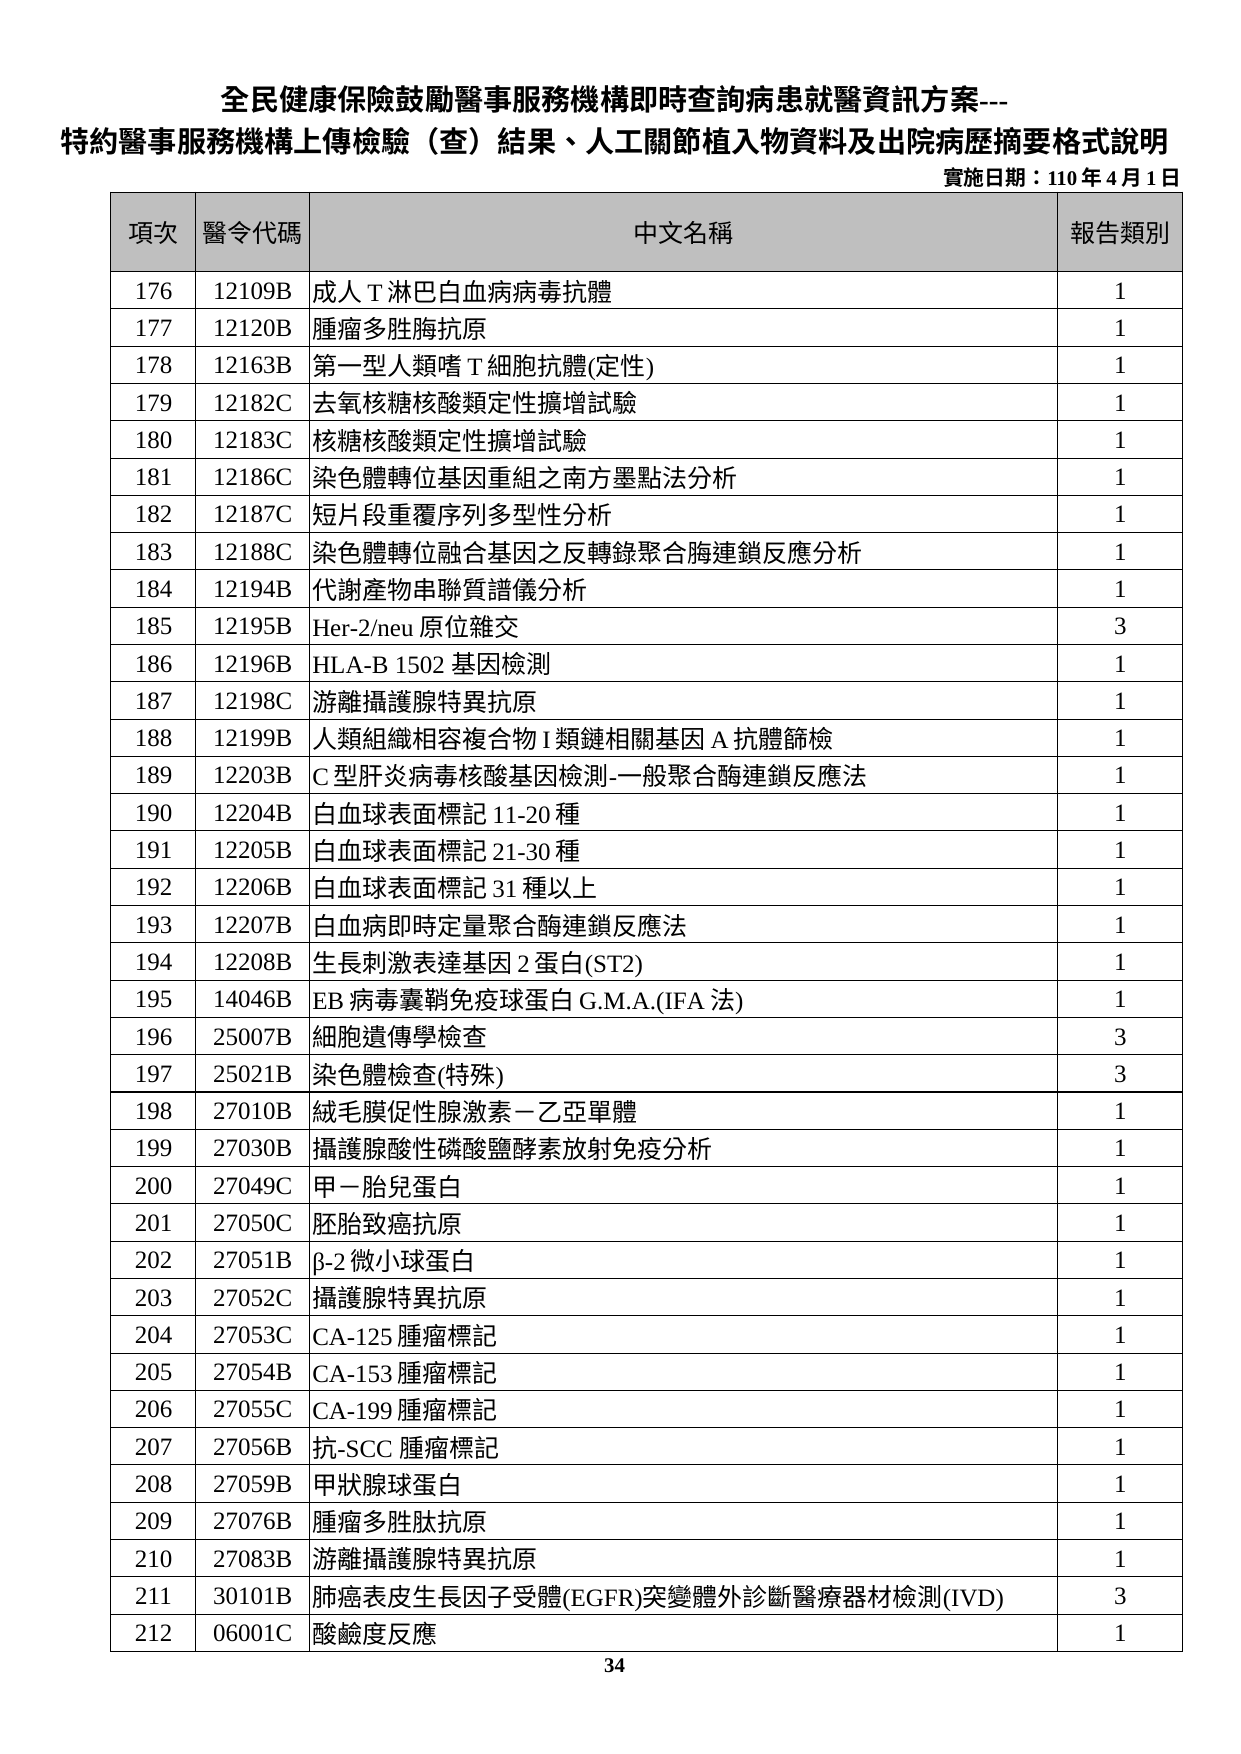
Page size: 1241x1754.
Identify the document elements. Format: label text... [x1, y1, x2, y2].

table_cell 攝護腺酸性磷酸鹽酵素放射免疫分析 [310, 1130, 1057, 1166]
table_cell 181 [111, 459, 195, 495]
table_cell 188 [111, 720, 195, 756]
table_cell 游離攝護腺特異抗原 [310, 1540, 1057, 1576]
table_cell 1 [1058, 1167, 1182, 1203]
table_cell 1 [1058, 1503, 1182, 1539]
table_cell 27056B [196, 1428, 309, 1464]
table_cell 27054B [196, 1354, 309, 1390]
table_cell 腫瘤多胜肽抗原 [310, 1503, 1057, 1539]
table_cell 1 [1058, 794, 1182, 830]
table_cell 12183C [196, 421, 309, 457]
table_cell 27049C [196, 1167, 309, 1203]
table_cell 1 [1058, 757, 1182, 793]
table_cell 核糖核酸類定性擴增試驗 [310, 421, 1057, 457]
table_cell β-2微小球蛋白 [310, 1242, 1057, 1278]
table_cell 191 [111, 831, 195, 868]
table_cell 27076B [196, 1503, 309, 1539]
table_cell 179 [111, 384, 195, 420]
table_cell 1 [1058, 1204, 1182, 1241]
table_cell 染色體轉位基因重組之南方墨點法分析 [310, 459, 1057, 495]
table_cell CA-199腫瘤標記 [310, 1391, 1057, 1427]
table_cell 12198C [196, 682, 309, 718]
table_cell 1 [1058, 272, 1182, 308]
table_cell 12208B [196, 943, 309, 979]
table_cell 1 [1058, 459, 1182, 495]
table_cell 12204B [196, 794, 309, 830]
table_header 醫令代碼 [196, 193, 309, 271]
table_cell 27010B [196, 1093, 309, 1129]
table_cell 25007B [196, 1018, 309, 1054]
table_cell 204 [111, 1316, 195, 1352]
table_cell 208 [111, 1465, 195, 1502]
table_cell 210 [111, 1540, 195, 1576]
table_cell 白血球表面標記21-30種 [310, 831, 1057, 868]
table_cell 絨毛膜促性腺激素－乙亞單體 [310, 1093, 1057, 1129]
table_cell 白血病即時定量聚合酶連鎖反應法 [310, 906, 1057, 942]
table_cell 1 [1058, 1428, 1182, 1464]
table_cell 1 [1058, 570, 1182, 607]
table_cell 抗-SCC 腫瘤標記 [310, 1428, 1057, 1464]
table_cell 1 [1058, 1130, 1182, 1166]
table_cell 3 [1058, 1577, 1182, 1613]
table_cell 甲狀腺球蛋白 [310, 1465, 1057, 1502]
table_cell 甲－胎兒蛋白 [310, 1167, 1057, 1203]
table_cell 177 [111, 309, 195, 346]
table_cell 12207B [196, 906, 309, 942]
table_cell 1 [1058, 1540, 1182, 1576]
table_cell 1 [1058, 309, 1182, 346]
table_cell HLA-B 1502 基因檢測 [310, 645, 1057, 681]
table_cell 白血球表面標記11-20種 [310, 794, 1057, 830]
table_cell 攝護腺特異抗原 [310, 1279, 1057, 1315]
table_cell 1 [1058, 645, 1182, 681]
table_cell 27052C [196, 1279, 309, 1315]
table_cell 12120B [196, 309, 309, 346]
table_cell 染色體轉位融合基因之反轉錄聚合脢連鎖反應分析 [310, 533, 1057, 569]
table_cell 1 [1058, 869, 1182, 905]
table_cell 189 [111, 757, 195, 793]
table_header 項次 [111, 193, 195, 271]
table_cell 195 [111, 981, 195, 1017]
table_cell 人類組織相容複合物Ι類鏈相關基因A抗體篩檢 [310, 720, 1057, 756]
table_cell 3 [1058, 1055, 1182, 1091]
table_cell 27083B [196, 1540, 309, 1576]
table_cell 182 [111, 496, 195, 532]
table_cell 3 [1058, 608, 1182, 644]
table_cell 205 [111, 1354, 195, 1390]
table_cell 197 [111, 1055, 195, 1091]
table_cell 12205B [196, 831, 309, 868]
table_cell 酸鹼度反應 [310, 1615, 1057, 1651]
table_cell 12203B [196, 757, 309, 793]
table_cell 1 [1058, 347, 1182, 383]
table_cell 1 [1058, 1615, 1182, 1651]
table_cell 202 [111, 1242, 195, 1278]
table_cell CA-125腫瘤標記 [310, 1316, 1057, 1352]
table_cell 短片段重覆序列多型性分析 [310, 496, 1057, 532]
table_cell 196 [111, 1018, 195, 1054]
table_cell 185 [111, 608, 195, 644]
table_cell 178 [111, 347, 195, 383]
table_cell 成人T淋巴白血病病毒抗體 [310, 272, 1057, 308]
table_cell 去氧核糖核酸類定性擴增試驗 [310, 384, 1057, 420]
table_cell 27050C [196, 1204, 309, 1241]
table_cell 生長刺激表達基因2蛋白(ST2) [310, 943, 1057, 979]
table_cell 12195B [196, 608, 309, 644]
table_cell 1 [1058, 1242, 1182, 1278]
table_cell 187 [111, 682, 195, 718]
table_cell 1 [1058, 496, 1182, 532]
table_cell 3 [1058, 1018, 1182, 1054]
table_cell 183 [111, 533, 195, 569]
table_cell 1 [1058, 533, 1182, 569]
table_cell 游離攝護腺特異抗原 [310, 682, 1057, 718]
table_cell EB病毒囊鞘免疫球蛋白G.M.A.(IFA法) [310, 981, 1057, 1017]
table_cell 203 [111, 1279, 195, 1315]
table_cell 1 [1058, 1354, 1182, 1390]
table_cell 12206B [196, 869, 309, 905]
table_cell 1 [1058, 831, 1182, 868]
table_cell 細胞遺傳學檢查 [310, 1018, 1057, 1054]
table_cell 193 [111, 906, 195, 942]
table_cell 27059B [196, 1465, 309, 1502]
table_header 報告類別 [1058, 193, 1182, 271]
table_cell 27030B [196, 1130, 309, 1166]
table_cell 1 [1058, 421, 1182, 457]
table_cell 14046B [196, 981, 309, 1017]
table_cell 第一型人類嗜T細胞抗體(定性) [310, 347, 1057, 383]
table_cell 白血球表面標記31種以上 [310, 869, 1057, 905]
table_cell 194 [111, 943, 195, 979]
table_cell 190 [111, 794, 195, 830]
table_cell 06001C [196, 1615, 309, 1651]
table_cell 1 [1058, 906, 1182, 942]
table_cell 199 [111, 1130, 195, 1166]
table_cell 肺癌表皮生長因子受體(EGFR)突變體外診斷醫療器材檢測(IVD) [310, 1577, 1057, 1613]
table_cell 12182C [196, 384, 309, 420]
table_cell 1 [1058, 1279, 1182, 1315]
table_cell 1 [1058, 1316, 1182, 1352]
table_cell 染色體檢查(特殊) [310, 1055, 1057, 1091]
table_cell 1 [1058, 682, 1182, 718]
table_cell 209 [111, 1503, 195, 1539]
table_cell 206 [111, 1391, 195, 1427]
table_cell 211 [111, 1577, 195, 1613]
table_cell 200 [111, 1167, 195, 1203]
table_cell 12196B [196, 645, 309, 681]
table_cell 1 [1058, 981, 1182, 1017]
table_cell 176 [111, 272, 195, 308]
table_cell 1 [1058, 1391, 1182, 1427]
table_cell 1 [1058, 943, 1182, 979]
table_cell 1 [1058, 720, 1182, 756]
table_cell C型肝炎病毒核酸基因檢測-一般聚合酶連鎖反應法 [310, 757, 1057, 793]
table_cell 12163B [196, 347, 309, 383]
table_cell 12186C [196, 459, 309, 495]
table_cell 1 [1058, 1093, 1182, 1129]
table_cell 180 [111, 421, 195, 457]
table_cell 12194B [196, 570, 309, 607]
table_cell 27053C [196, 1316, 309, 1352]
table_cell 184 [111, 570, 195, 607]
table_cell 30101B [196, 1577, 309, 1613]
table_cell 1 [1058, 384, 1182, 420]
table_cell Her-2/neu 原位雜交 [310, 608, 1057, 644]
table_cell 201 [111, 1204, 195, 1241]
table_cell 27051B [196, 1242, 309, 1278]
table_cell 胚胎致癌抗原 [310, 1204, 1057, 1241]
table_cell 192 [111, 869, 195, 905]
table_cell 代謝產物串聯質譜儀分析 [310, 570, 1057, 607]
table_cell 12199B [196, 720, 309, 756]
table_cell 25021B [196, 1055, 309, 1091]
table_cell 12188C [196, 533, 309, 569]
table_cell 27055C [196, 1391, 309, 1427]
table_cell 186 [111, 645, 195, 681]
table_header 中文名稱 [310, 193, 1057, 271]
table_cell 198 [111, 1093, 195, 1129]
table_cell 1 [1058, 1465, 1182, 1502]
table_cell 12187C [196, 496, 309, 532]
table_cell 207 [111, 1428, 195, 1464]
table_cell CA-153腫瘤標記 [310, 1354, 1057, 1390]
table_cell 腫瘤多胜脢抗原 [310, 309, 1057, 346]
table_cell 12109B [196, 272, 309, 308]
table_cell 212 [111, 1615, 195, 1651]
